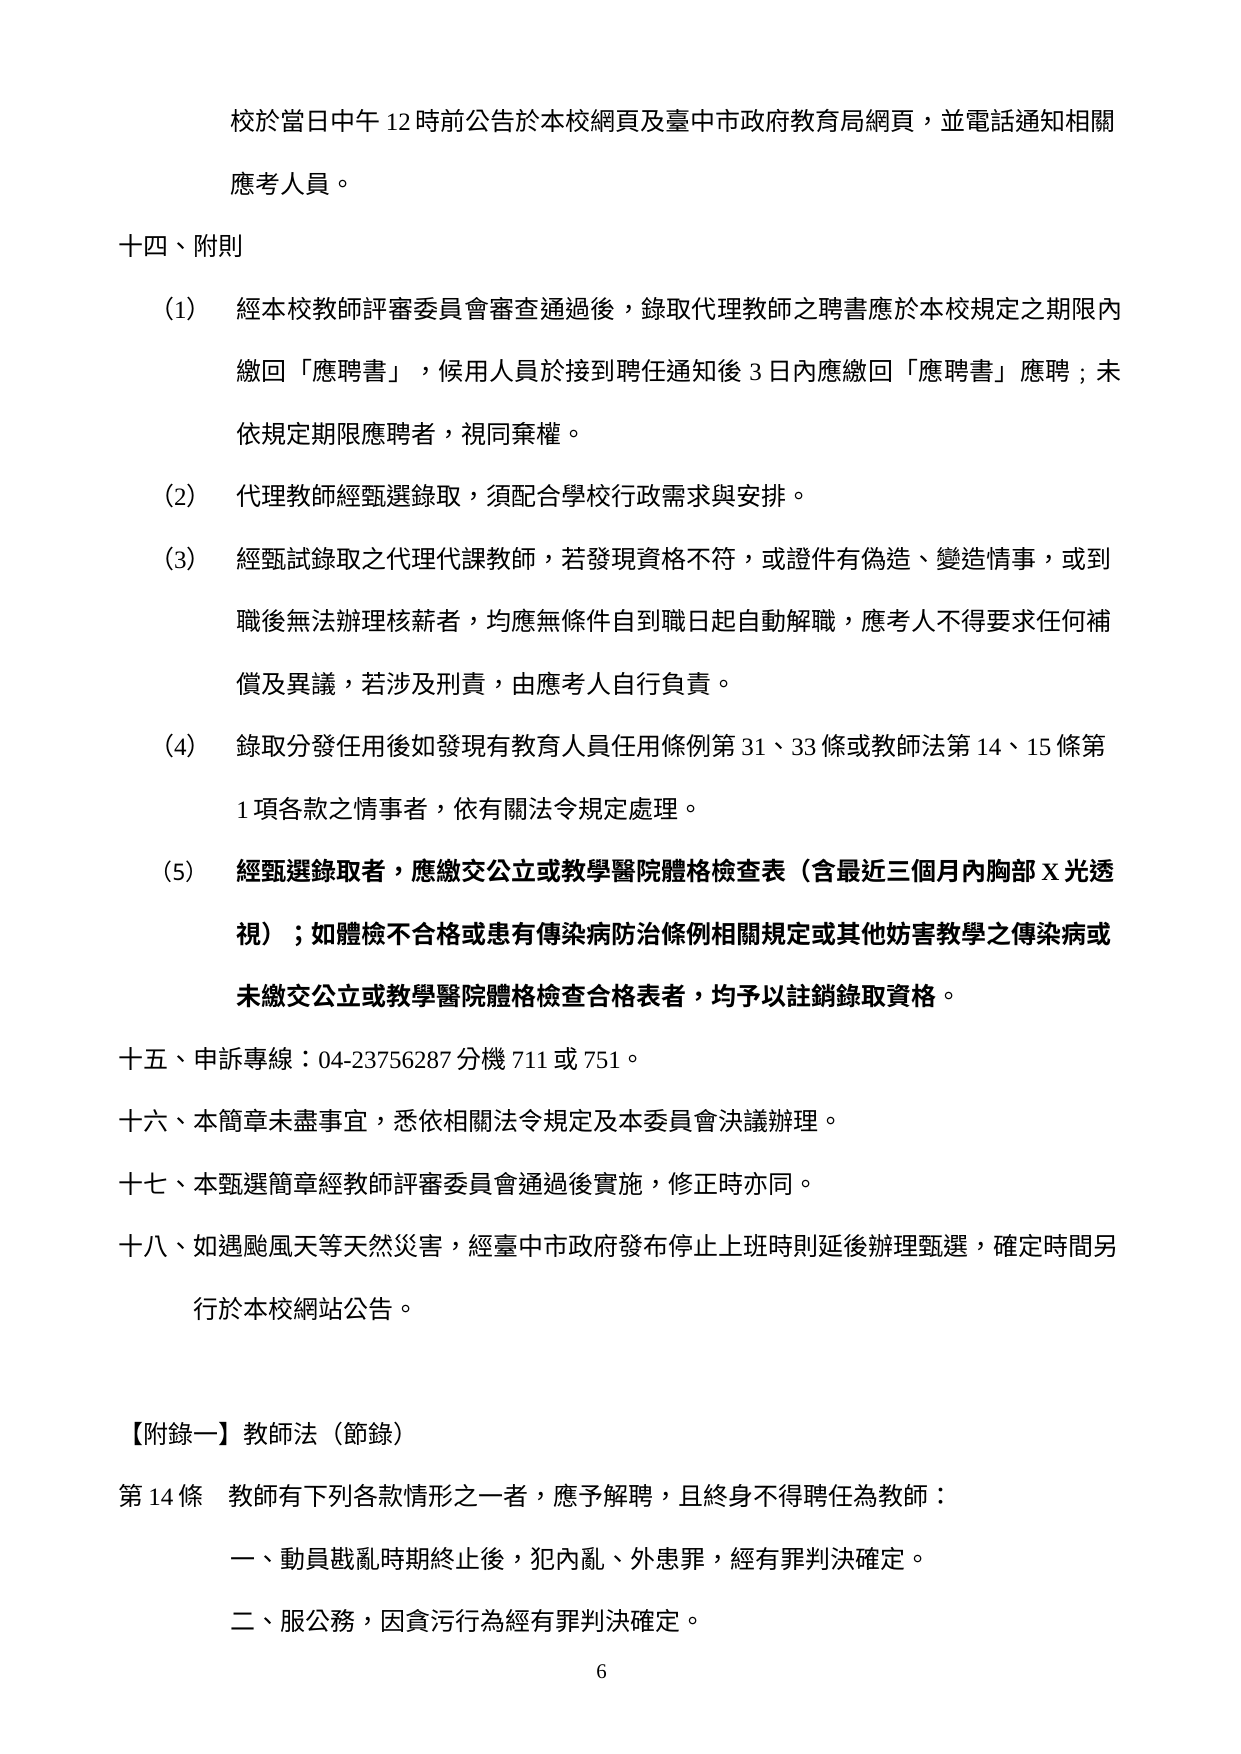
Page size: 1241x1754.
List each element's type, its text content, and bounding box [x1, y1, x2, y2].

text 第14條 教師有下列各款情形之一者，應予解聘，且終身不得聘任為教師： [118, 1453, 1122, 1516]
text 【附錄一】教師法（節錄） [118, 1391, 1122, 1453]
list 經本校教師評審委員會審查通過後，錄取代理教師之聘書應於本校規定之期限內繳回「應聘書」，候用人員於接到聘任通知後3日內應繳回「應聘書」應聘﹔未依規定期限應聘者，視同棄權。 [149, 266, 1122, 453]
text 十八、如遇颱風天等天然災害，經臺中市政府發布停止上班時則延後辦理甄選，確定時間另行於本校網站公告。 [118, 1203, 1122, 1328]
list 代理教師經甄選錄取，須配合學校行政需求與安排。 [149, 453, 1122, 516]
text 一、動員戡亂時期終止後，犯內亂、外患罪，經有罪判決確定。 [230, 1516, 1122, 1578]
list 經甄試錄取之代理代課教師，若發現資格不符，或證件有偽造、變造情事，或到職後無法辦理核薪者，均應無條件自到職日起自動解職，應考人不得要求任何補償及異議，若涉及刑責，由應考人自行負責。 [149, 516, 1122, 703]
list 錄取分發任用後如發現有教育人員任用條例第31、33條或教師法第14、15條第1項各款之情事者，依有關法令規定處理。 [149, 703, 1122, 828]
text 十五、申訴專線：04-23756287分機711或751。 [118, 1016, 1122, 1078]
text 十七、本甄選簡章經教師評審委員會通過後實施，修正時亦同。 [118, 1141, 1122, 1203]
text 十六、本簡章未盡事宜，悉依相關法令規定及本委員會決議辦理。 [118, 1078, 1122, 1141]
text 校於當日中午12時前公告於本校網頁及臺中市政府教育局網頁，並電話通知相關應考人員。 [231, 78, 1122, 203]
list 經甄選錄取者，應繳交公立或教學醫院體格檢查表（含最近三個月內胸部X光透視）；如體檢不合格或患有傳染病防治條例相關規定或其他妨害教學之傳染病或未繳交公立或教學醫院體格檢查合格表者，均予以註銷錄取資格。 [149, 828, 1122, 1016]
text 十四、附則 [118, 203, 1122, 266]
text 二、服公務，因貪污行為經有罪判決確定。 [230, 1578, 1122, 1641]
